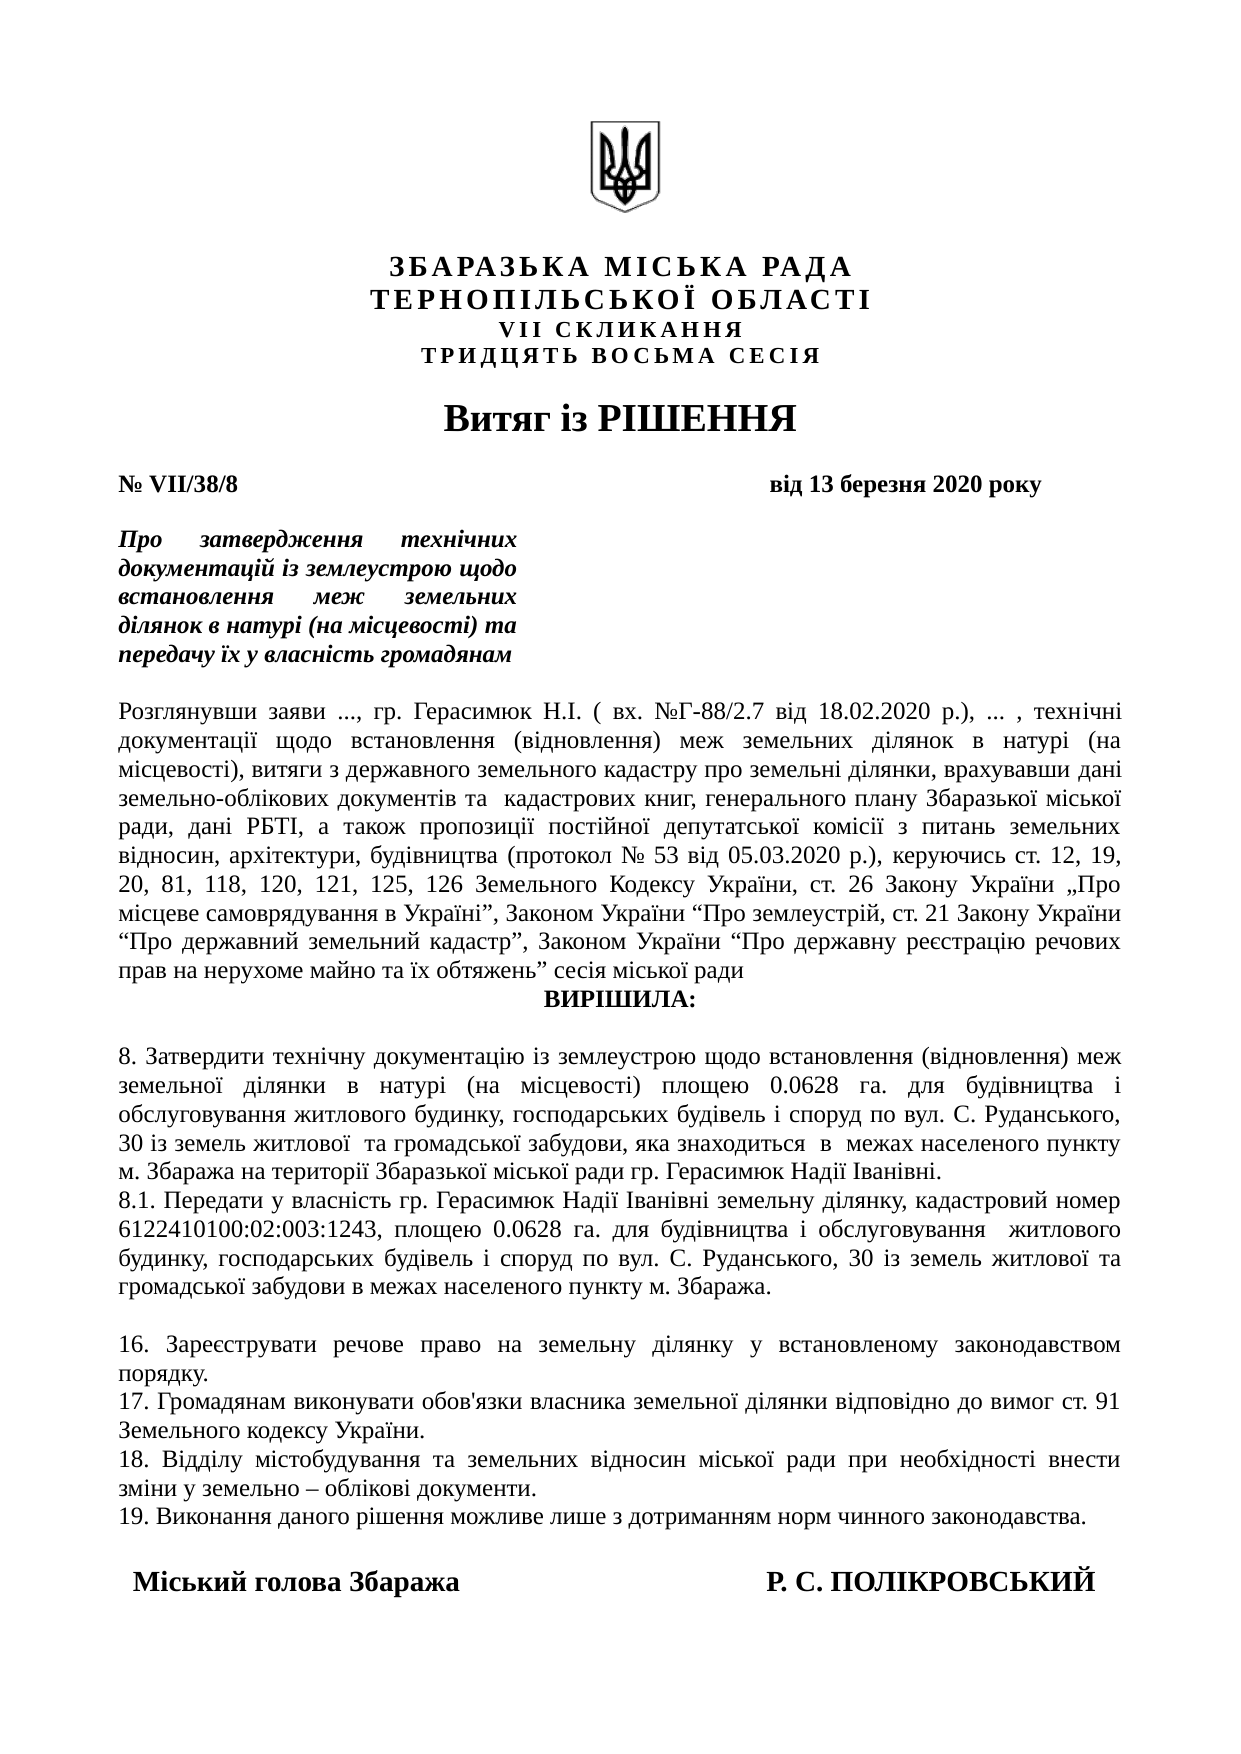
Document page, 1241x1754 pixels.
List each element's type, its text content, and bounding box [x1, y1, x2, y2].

list 16. Зареєструвати речове право на земельну ділянку у встановленому законодавством порядку. [118, 1329, 1122, 1386]
text VII скликання [118, 316, 1122, 342]
text Тридцять восьма сесія [118, 342, 1122, 368]
list 19. Виконання даного рішення можливе лише з дотриманням норм чинного законодавства. [118, 1501, 1152, 1530]
subtitle ТЕРНОПІЛЬСЬКОЇ ОБЛАСТІ [118, 282, 1122, 316]
subtitle Розглянувши заяви ..., гр. Герасимюк Н.І. ( вх. №Г-88/2.7 від 18.02.2020 р.), ... , технічні документації щодо встановлення (відновлення) меж земельних ділянок в натурі (на місцевості), витяги з державного земельного кадастру про земельні ділянки, врахувавши дані земельно-облікових документів та кадастрових книг, генерального плану Збаразької міської ради, дані РБТІ, а також пропозиції постійної депутатської комісії з питань земельних відносин, архітектури, будівництва (протокол № 53 від 05.03.2020 р.), керуючись ст. 12, 19, 20, 81, 118, 120, 121, 125, 126 Земельного Кодексу України, ст. 26 Закону України „Про місцеве самоврядування в Україні”, Законом України “Про землеустрій, ст. 21 Закону України “Про державний земельний кадастр”, Законом України “Про державну реєстрацію речових прав на нерухоме майно та їх обтяжень” сесія міської ради [118, 696, 1122, 984]
list 8.1. Передати у власність гр. Герасимюк Надії Іванівні земельну ділянку, кадастровий номер 6122410100:02:003:1243, площею 0.0628 га. для будівництва і обслуговування житлового будинку, господарських будівель і споруд по вул. С. Руданського, 30 із земель житлової та громадської забудови в межах населеного пункту м. Збаража. [118, 1185, 1122, 1300]
text ВИРІШИЛА: [118, 984, 1122, 1013]
list 17. Громадянам виконувати обов'язки власника земельної ділянки відповідно до вимог ст. 91 Земельного кодексу України. [118, 1386, 1122, 1444]
subtitle Витяг із РІШЕННЯ [118, 395, 1122, 440]
list 18. Відділу містобудування та земельних відносин міської ради при необхідності внести зміни у земельно – облікові документи. [118, 1444, 1122, 1501]
text Про затвердження технічних документацій із землеустрою щодо встановлення меж земельних ділянок в натурі (на місцевості) та передачу їх у власність громадянам [118, 524, 520, 668]
subtitle ЗБАРАЗЬКА МІСЬКА РАДА [118, 249, 1122, 282]
list Міський голова Збаража Р. С. ПОЛІКРОВСЬКИЙ [118, 1564, 1122, 1597]
text № VII/38/8 від 13 березня 2020 року [118, 464, 1122, 500]
list 8. Затвердити технічну документацію із землеустрою щодо встановлення (відновлення) меж земельної ділянки в натурі (на місцевості) площею 0.0628 га. для будівництва і обслуговування житлового будинку, господарських будівель і споруд по вул. С. Руданського, 30 із земель житлової та громадської забудови, яка знаходиться в межах населеного пункту м. Збаража на території Збаразької міської ради гр. Герасимюк Надії Іванівні. [118, 1041, 1122, 1185]
picture [584, 118, 667, 216]
